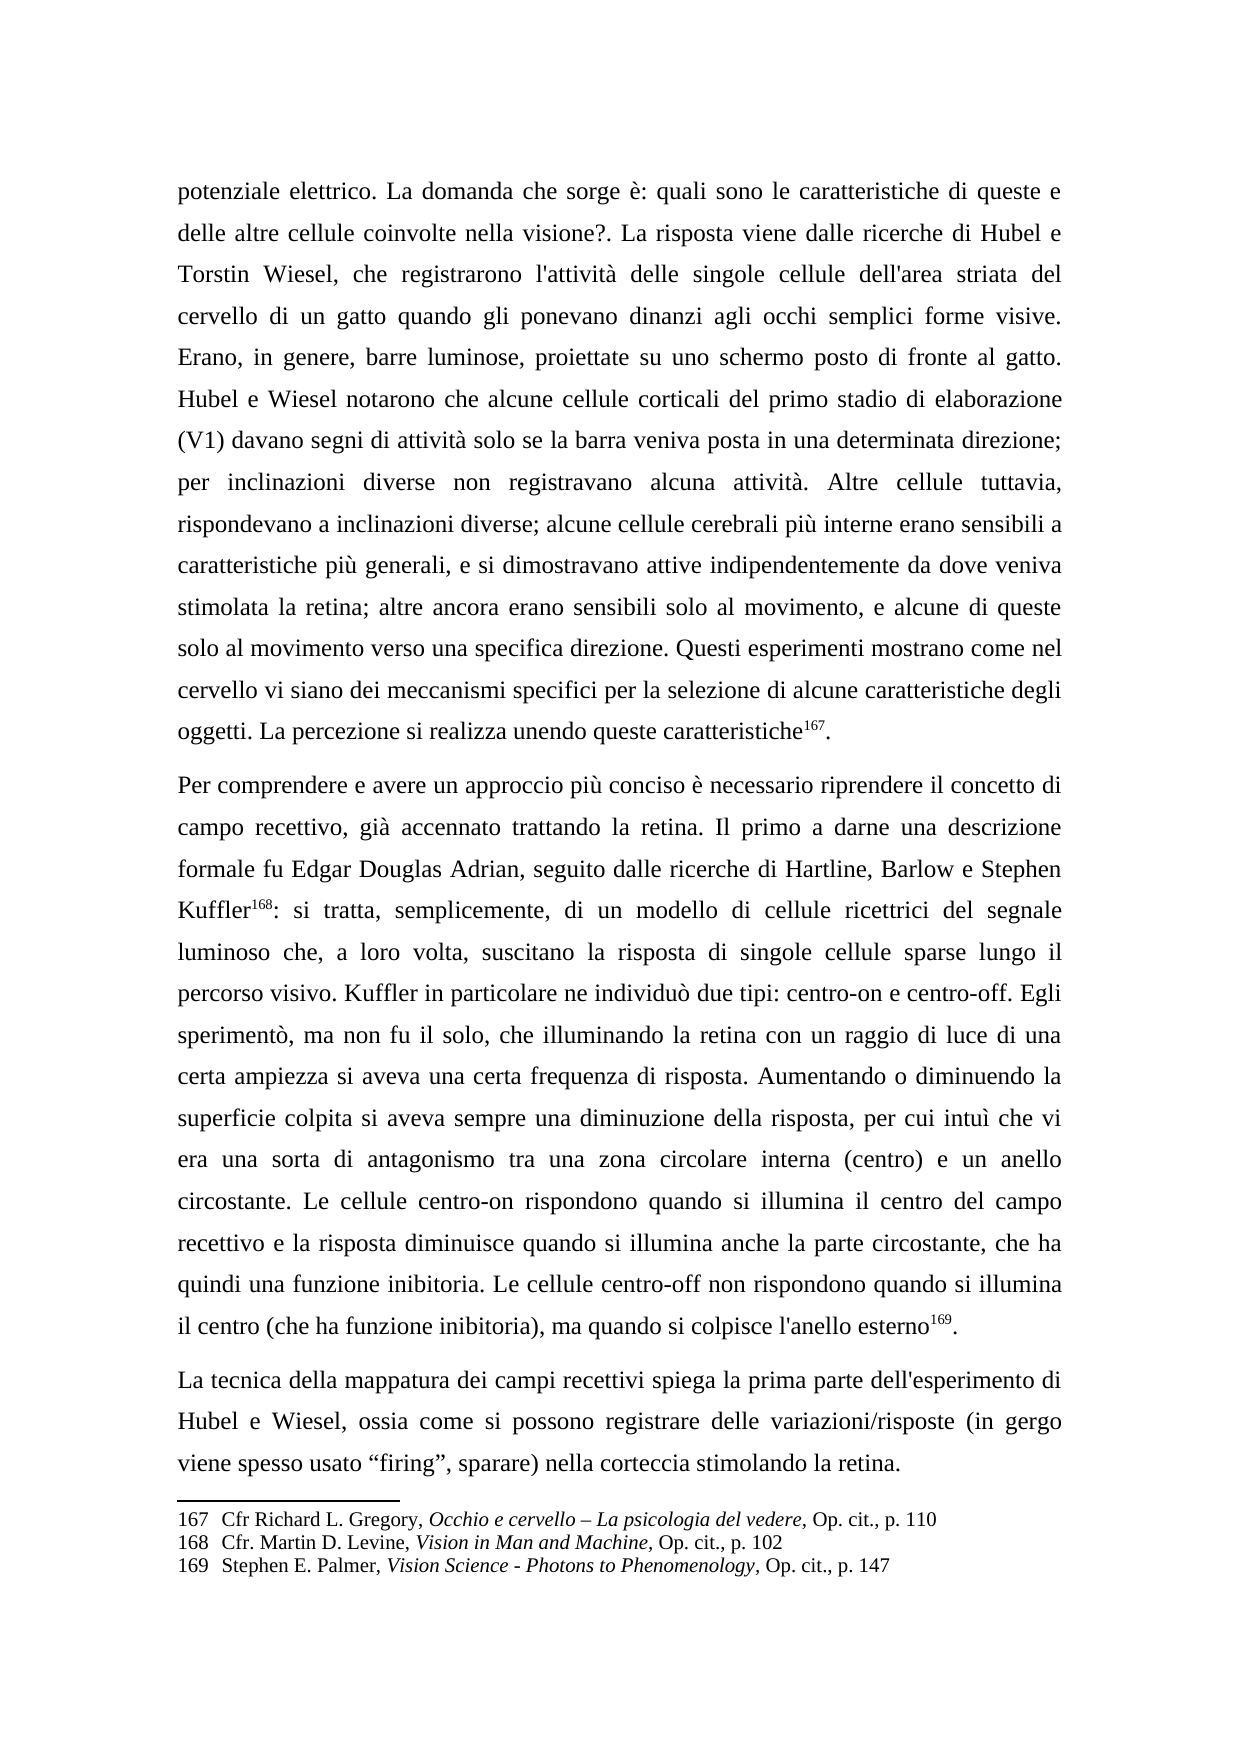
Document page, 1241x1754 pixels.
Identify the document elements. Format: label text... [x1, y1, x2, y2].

text Cfr Richard L. Gregory, Occhio e cervello – La psicologia del vedere, Op. cit., p. 110 [177, 1507, 1063, 1531]
text La tecnica della mappatura dei campi recettivi spiega la prima parte dell'esperimento di Hubel e Wiesel, ossia come si possono registrare delle variazioni/risposte (in gergo viene spesso usato “firing”, sparare) nella corteccia stimolando la retina. [177, 1366, 1063, 1477]
text Cfr. Martin D. Levine, Vision in Man and Machine, Op. cit., p. 102 [177, 1531, 1063, 1554]
text potenziale elettrico. La domanda che sorge è: quali sono le caratteristiche di queste e delle altre cellule coinvolte nella visione?. La risposta viene dalle ricerche di Hubel e Torstin Wiesel, che registrarono l'attività delle singole cellule dell'area striata del cervello di un gatto quando gli ponevano dinanzi agli occhi semplici forme visive. Erano, in genere, barre luminose, proiettate su uno schermo posto di fronte al gatto. Hubel e Wiesel notarono che alcune cellule corticali del primo stadio di elaborazione (V1) davano segni di attività solo se la barra veniva posta in una determinata direzione; per inclinazioni diverse non registravano alcuna attività. Altre cellule tuttavia, rispondevano a inclinazioni diverse; alcune cellule cerebrali più interne erano sensibili a caratteristiche più generali, e si dimostravano attive indipendentemente da dove veniva stimolata la retina; altre ancora erano sensibili solo al movimento, e alcune di queste solo al movimento verso una specifica direzione. Questi esperimenti mostrano come nel cervello vi siano dei meccanismi specifici per la selezione di alcune caratteristiche degli oggetti. La percezione si realizza unendo queste caratteristiche. [177, 177, 1063, 745]
text Stephen E. Palmer, Vision Science - Photons to Phenomenology, Op. cit., p. 147 [177, 1554, 1063, 1577]
text Per comprendere e avere un approccio più conciso è necessario riprendere il concetto di campo recettivo, già accennato trattando la retina. Il primo a darne una descrizione formale fu Edgar Douglas Adrian, seguito dalle ricerche di Hartline, Barlow e Stephen Kuffler: si tratta, semplicemente, di un modello di cellule ricettrici del segnale luminoso che, a loro volta, suscitano la risposta di singole cellule sparse lungo il percorso visivo. Kuffler in particolare ne individuò due tipi: centro-on e centro-off. Egli sperimentò, ma non fu il solo, che illuminando la retina con un raggio di luce di una certa ampiezza si aveva una certa frequenza di risposta. Aumentando o diminuendo la superficie colpita si aveva sempre una diminuzione della risposta, per cui intuì che vi era una sorta di antagonismo tra una zona circolare interna (centro) e un anello circostante. Le cellule centro-on rispondono quando si illumina il centro del campo recettivo e la risposta diminuisce quando si illumina anche la parte circostante, che ha quindi una funzione inibitoria. Le cellule centro-off non rispondono quando si illumina il centro (che ha funzione inibitoria), ma quando si colpisce l'anello esterno. [177, 772, 1063, 1339]
